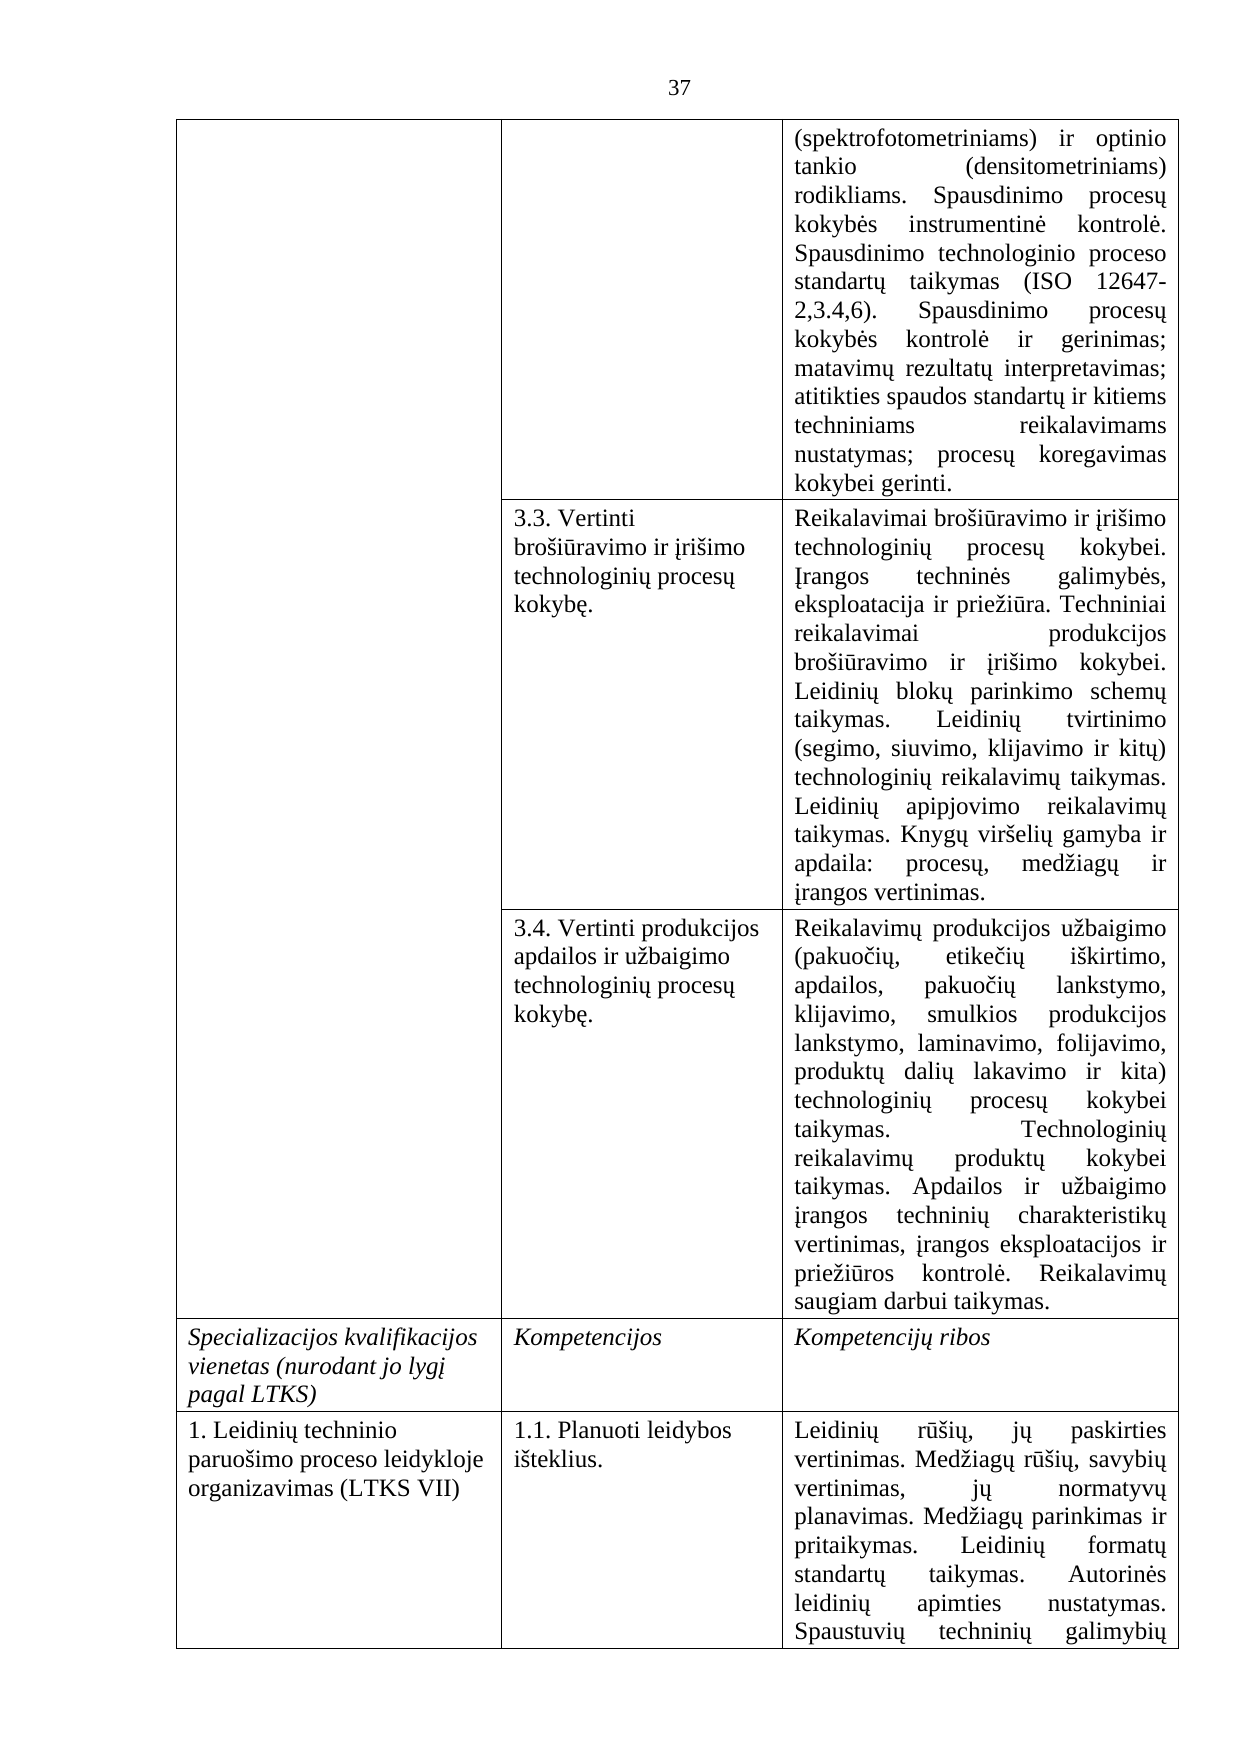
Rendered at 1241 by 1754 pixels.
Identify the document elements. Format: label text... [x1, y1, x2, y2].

table_cell 1.1. Planuoti leidybos išteklius. [502, 1412, 782, 1648]
table_cell 3.3. Vertinti brošiūravimo ir įrišimo technologinių procesų kokybę. [502, 500, 782, 909]
table_cell Reikalavimų produkcijos užbaigimo (pakuočių, etikečių iškirtimo, apdailos, pakuočių lankstymo, klijavimo, smulkios produkcijos lankstymo, laminavimo, folijavimo, produktų dalių lakavimo ir kita) technologinių procesų kokybei taikymas. Technologinių reikalavimų produktų kokybei taikymas. Apdailos ir užbaigimo įrangos techninių charakteristikų vertinimas, įrangos eksploatacijos ir priežiūros kontrolė. Reikalavimų saugiam darbui taikymas. [783, 910, 1178, 1318]
table_cell [177, 120, 501, 1318]
table_cell 1. Leidinių techninio paruošimo proceso leidykloje organizavimas (LTKS VII) [177, 1412, 501, 1648]
table_cell (spektrofotometriniams) ir optinio tankio (densitometriniams) rodikliams. Spausdinimo procesų kokybės instrumentinė kontrolė. Spausdinimo technologinio proceso standartų taikymas (ISO 12647-2,3.4,6). Spausdinimo procesų kokybės kontrolė ir gerinimas; matavimų rezultatų interpretavimas; atitikties spaudos standartų ir kitiems techniniams reikalavimams nustatymas; procesų koregavimas kokybei gerinti. [783, 120, 1178, 499]
table_cell Kompetencijų ribos [783, 1319, 1178, 1411]
table_cell Kompetencijos [502, 1319, 782, 1411]
table_cell 3.4. Vertinti produkcijos apdailos ir užbaigimo technologinių procesų kokybę. [502, 910, 782, 1318]
table_cell Specializacijos kvalifikacijos vienetas (nurodant jo lygį pagal LTKS) [177, 1319, 501, 1411]
table_cell Reikalavimai brošiūravimo ir įrišimo technologinių procesų kokybei. Įrangos techninės galimybės, eksploatacija ir priežiūra. Techniniai reikalavimai produkcijos brošiūravimo ir įrišimo kokybei. Leidinių blokų parinkimo schemų taikymas. Leidinių tvirtinimo (segimo, siuvimo, klijavimo ir kitų) technologinių reikalavimų taikymas. Leidinių apipjovimo reikalavimų taikymas. Knygų viršelių gamyba ir apdaila: procesų, medžiagų ir įrangos vertinimas. [783, 500, 1178, 909]
table_cell [502, 120, 782, 499]
table_cell Leidinių rūšių, jų paskirties vertinimas. Medžiagų rūšių, savybių vertinimas, jų normatyvų planavimas. Medžiagų parinkimas ir pritaikymas. Leidinių formatų standartų taikymas. Autorinės leidinių apimties nustatymas. Spaustuvių techninių galimybių [783, 1412, 1178, 1648]
